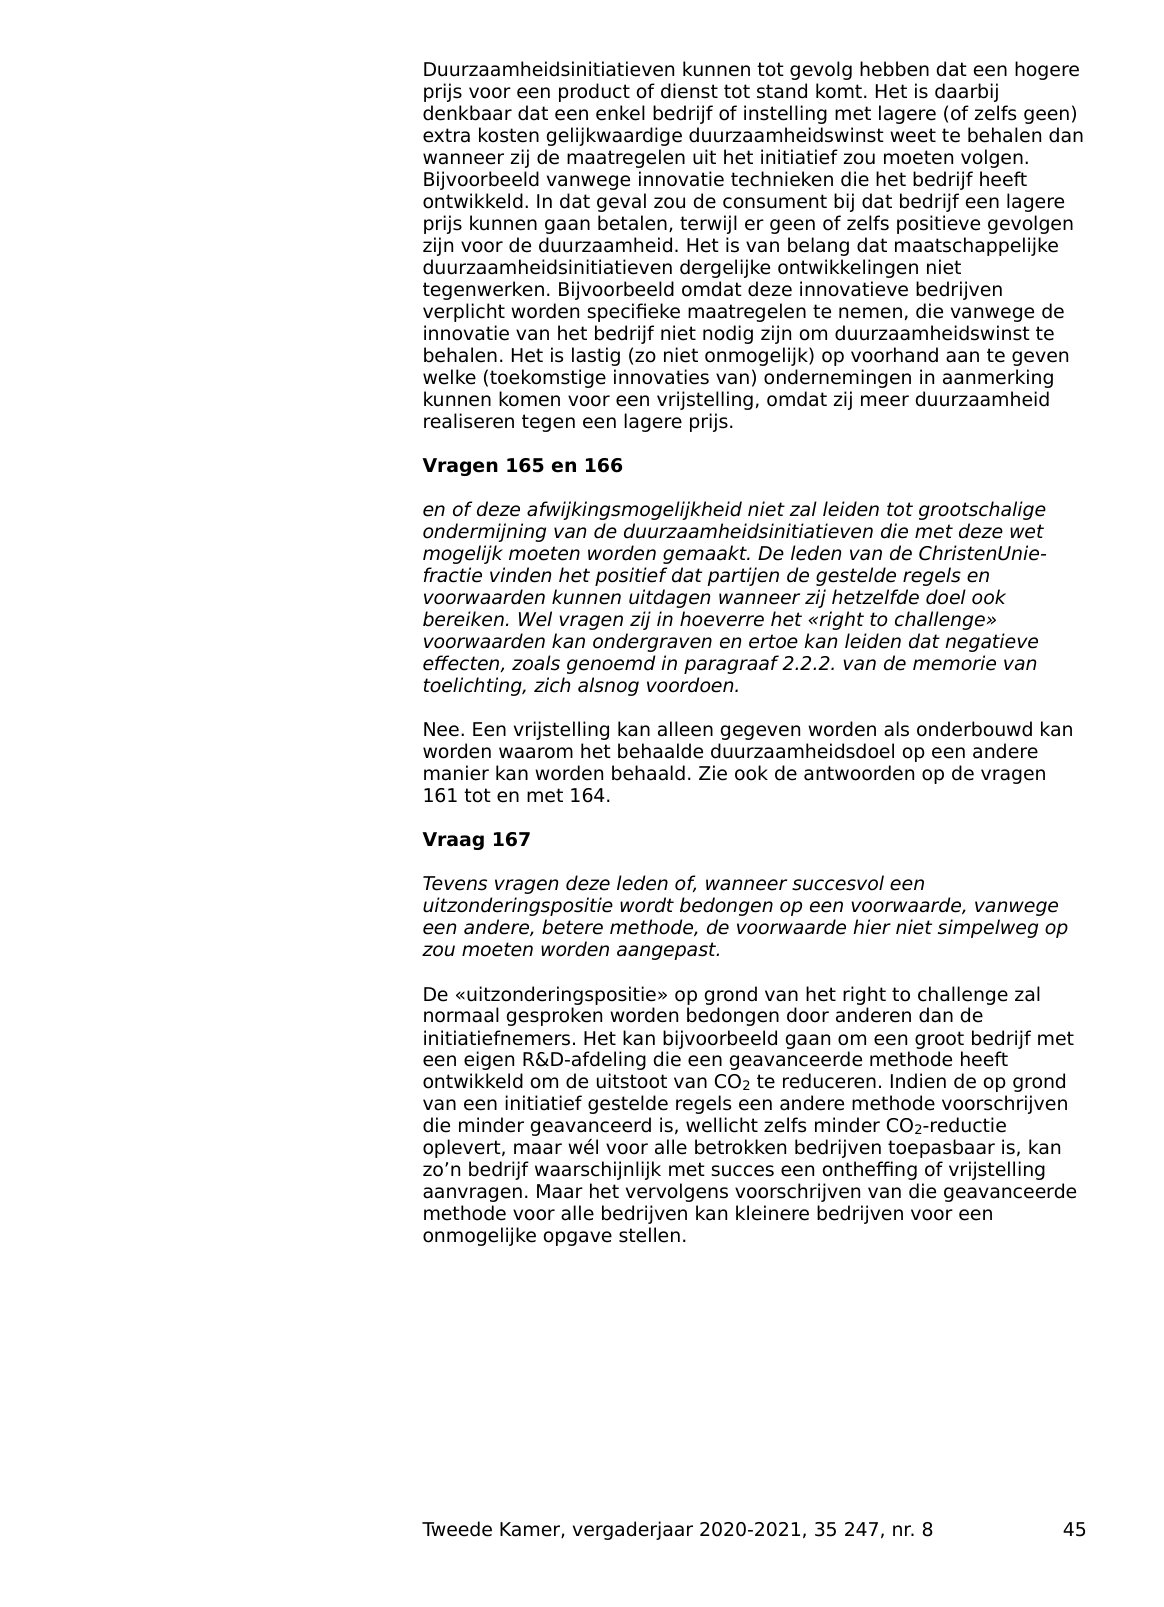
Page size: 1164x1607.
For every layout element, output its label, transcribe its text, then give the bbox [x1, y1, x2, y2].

subtitle Vraag 167 [422, 829, 1087, 851]
text en of deze afwijkingsmogelijkheid niet zal leiden tot grootschalige ondermijning van de duurzaamheidsinitiatieven die met deze wet mogelijk moeten worden gemaakt. De leden van de ChristenUnie-fractie vinden het positief dat partijen de gestelde regels en voorwaarden kunnen uitdagen wanneer zij hetzelfde doel ook bereiken. Wel vragen zij in hoeverre het «right to challenge» voorwaarden kan ondergraven en ertoe kan leiden dat negatieve effecten, zoals genoemd in paragraaf 2.2.2. van de memorie van toelichting, zich alsnog voordoen. [422, 499, 1087, 697]
text Tevens vragen deze leden of, wanneer succesvol een uitzonderingspositie wordt bedongen op een voorwaarde, vanwege een andere, betere methode, de voorwaarde hier niet simpelweg op zou moeten worden aangepast. [422, 873, 1087, 961]
text De «uitzonderingspositie» op grond van het right to challenge zal normaal gesproken worden bedongen door anderen dan de initiatiefnemers. Het kan bijvoorbeeld gaan om een groot bedrijf met een eigen R&D-afdeling die een geavanceerde methode heeft ontwikkeld om de uitstoot van CO2 te reduceren. Indien de op grond van een initiatief gestelde regels een andere methode voorschrijven die minder geavanceerd is, wellicht zelfs minder CO2-reductie oplevert, maar wél voor alle betrokken bedrijven toepasbaar is, kan zo’n bedrijf waarschijnlijk met succes een ontheffing of vrijstelling aanvragen. Maar het vervolgens voorschrijven van die geavanceerde methode voor alle bedrijven kan kleinere bedrijven voor een onmogelijke opgave stellen. [422, 983, 1087, 1247]
subtitle Vragen 165 en 166 [422, 455, 1087, 477]
text Duurzaamheidsinitiatieven kunnen tot gevolg hebben dat een hogere prijs voor een product of dienst tot stand komt. Het is daarbij denkbaar dat een enkel bedrijf of instelling met lagere (of zelfs geen) extra kosten gelijkwaardige duurzaamheidswinst weet te behalen dan wanneer zij de maatregelen uit het initiatief zou moeten volgen. Bijvoorbeeld vanwege innovatie technieken die het bedrijf heeft ontwikkeld. In dat geval zou de consument bij dat bedrijf een lagere prijs kunnen gaan betalen, terwijl er geen of zelfs positieve gevolgen zijn voor de duurzaamheid. Het is van belang dat maatschappelijke duurzaamheidsinitiatieven dergelijke ontwikkelingen niet tegenwerken. Bijvoorbeeld omdat deze innovatieve bedrijven verplicht worden specifieke maatregelen te nemen, die vanwege de innovatie van het bedrijf niet nodig zijn om duurzaamheidswinst te behalen. Het is lastig (zo niet onmogelijk) op voorhand aan te geven welke (toekomstige innovaties van) ondernemingen in aanmerking kunnen komen voor een vrijstelling, omdat zij meer duurzaamheid realiseren tegen een lagere prijs. [422, 59, 1087, 433]
text Nee. Een vrijstelling kan alleen gegeven worden als onderbouwd kan worden waarom het behaalde duurzaamheidsdoel op een andere manier kan worden behaald. Zie ook de antwoorden op de vragen 161 tot en met 164. [422, 719, 1087, 807]
